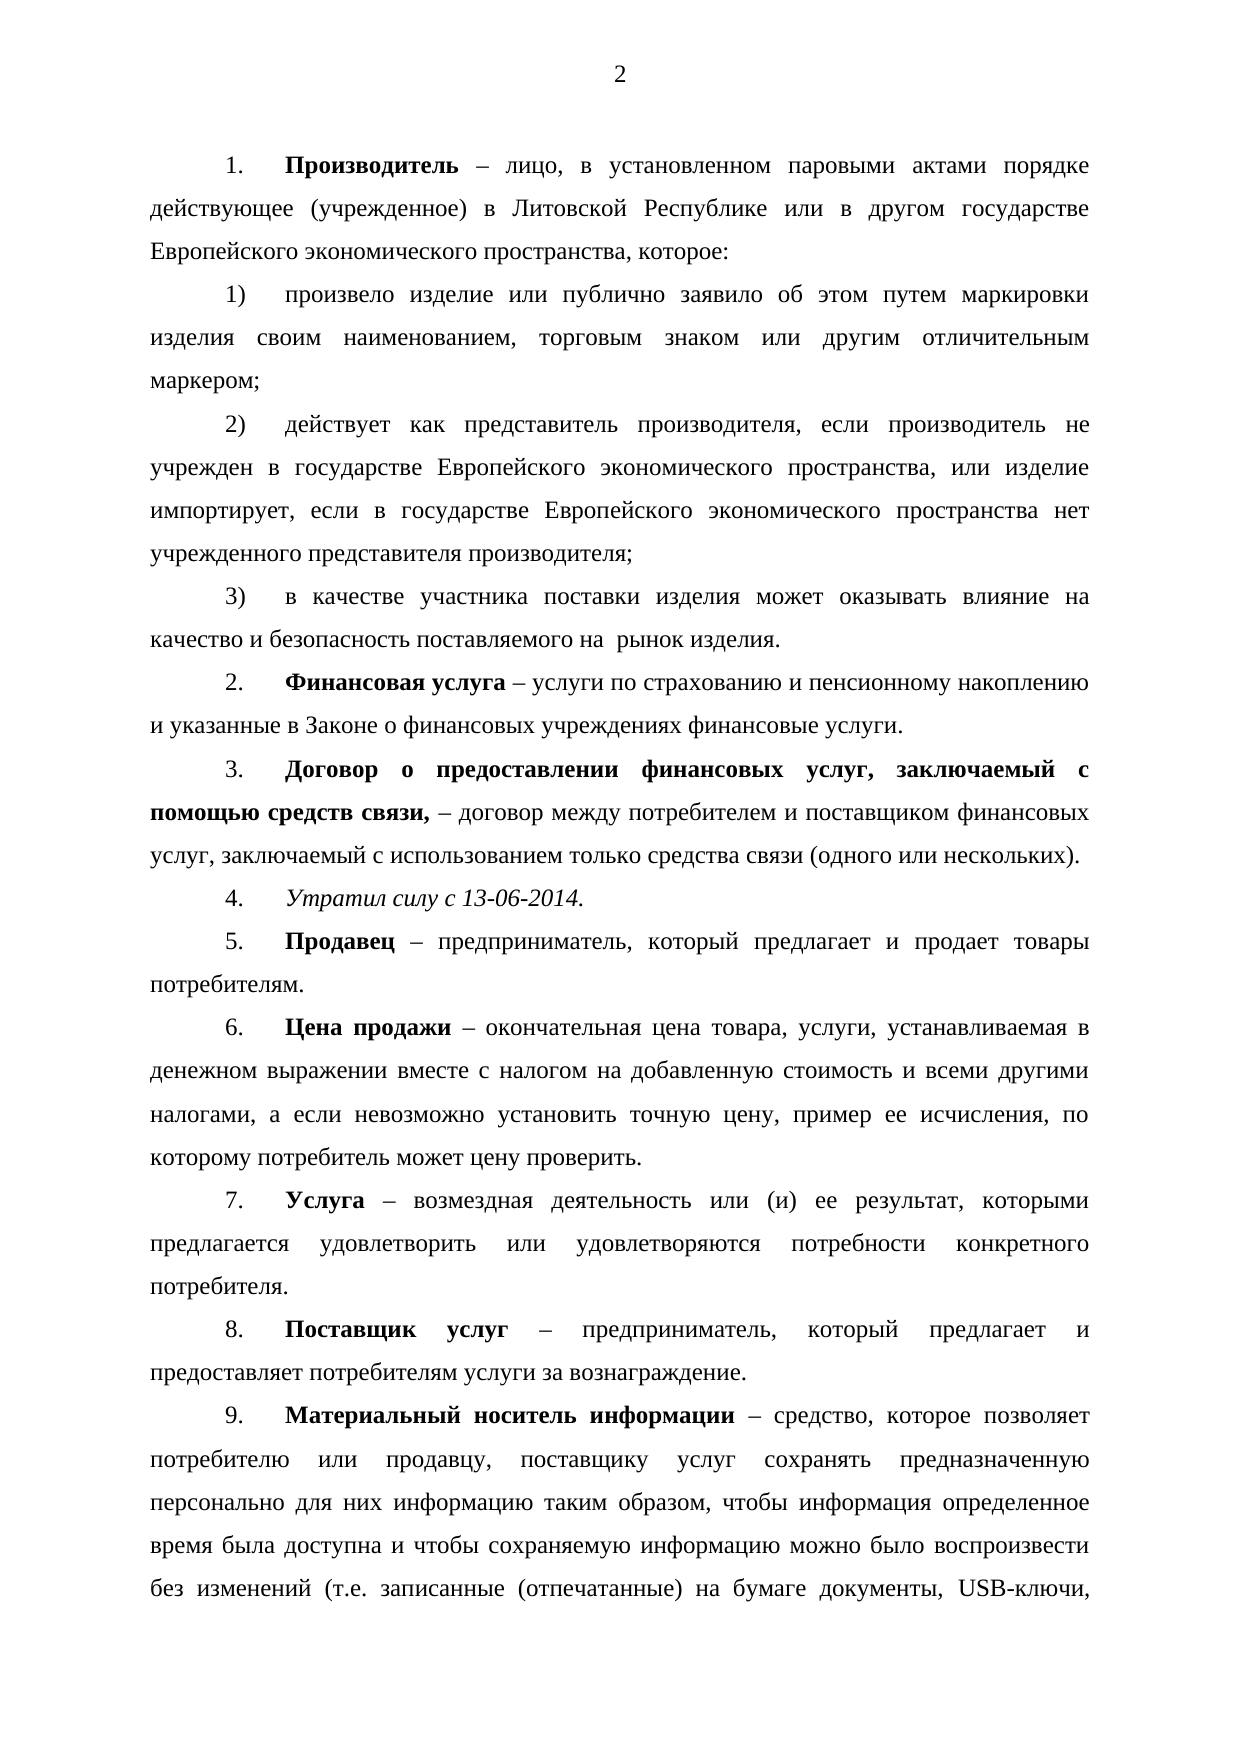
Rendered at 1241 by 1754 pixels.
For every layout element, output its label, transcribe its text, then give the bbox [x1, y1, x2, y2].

text 7. Услуга – возмездная деятельность или (и) ее результат, которыми предлагается удовлетворить или удовлетворяются потребности конкретного потребителя. [150, 1185, 1090, 1300]
text 1. Производитель – лицо, в установленном паровыми актами порядке действующее (учрежденное) в Литовской Республике или в другом государстве Европейского экономического пространства, которое: [150, 150, 1090, 265]
text 2. Финансовая услуга – услуги по страхованию и пенсионному накоплению и указанные в Законе о финансовых учреждениях финансовые услуги. [150, 667, 1090, 739]
text 4. Утратил силу с 13-06-2014. [150, 883, 1090, 912]
text 6. Цена продажи – окончательная цена товара, услуги, устанавливаемая в денежном выражении вместе с налогом на добавленную стоимость и всеми другими налогами, а если невозможно установить точную цену, пример ее исчисления, по которому потребитель может цену проверить. [150, 1012, 1090, 1171]
text 8. Поставщик услуг – предприниматель, который предлагает и предоставляет потребителям услуги за вознаграждение. [150, 1314, 1090, 1386]
text 9. Материальный носитель информации – средство, которое позволяет потребителю или продавцу, поставщику услуг сохранять предназначенную персонально для них информацию таким образом, чтобы информация определенное время была доступна и чтобы сохраняемую информацию можно было воспроизвести без изменений (т.е. записанные (отпечатанные) на бумаге документы, USB-ключи, [150, 1401, 1090, 1602]
text 2) действует как представитель производителя, если производитель не учрежден в государстве Европейского экономического пространства, или изделие импортирует, если в государстве Европейского экономического пространства нет учрежденного представителя производителя; [150, 409, 1090, 567]
text 3) в качестве участника поставки изделия может оказывать влияние на качество и безопасность поставляемого на рынок изделия. [150, 581, 1090, 653]
text 1) произвело изделие или публично заявило об этом путем маркировки изделия своим наименованием, торговым знаком или другим отличительным маркером; [150, 279, 1090, 394]
text 3. Договор о предоставлении финансовых услуг, заключаемый с помощью средств связи, – договор между потребителем и поставщиком финансовых услуг, заключаемый с использованием только средства связи (одного или нескольких). [150, 754, 1090, 869]
text 5. Продавец – предприниматель, который предлагает и продает товары потребителям. [150, 926, 1090, 998]
